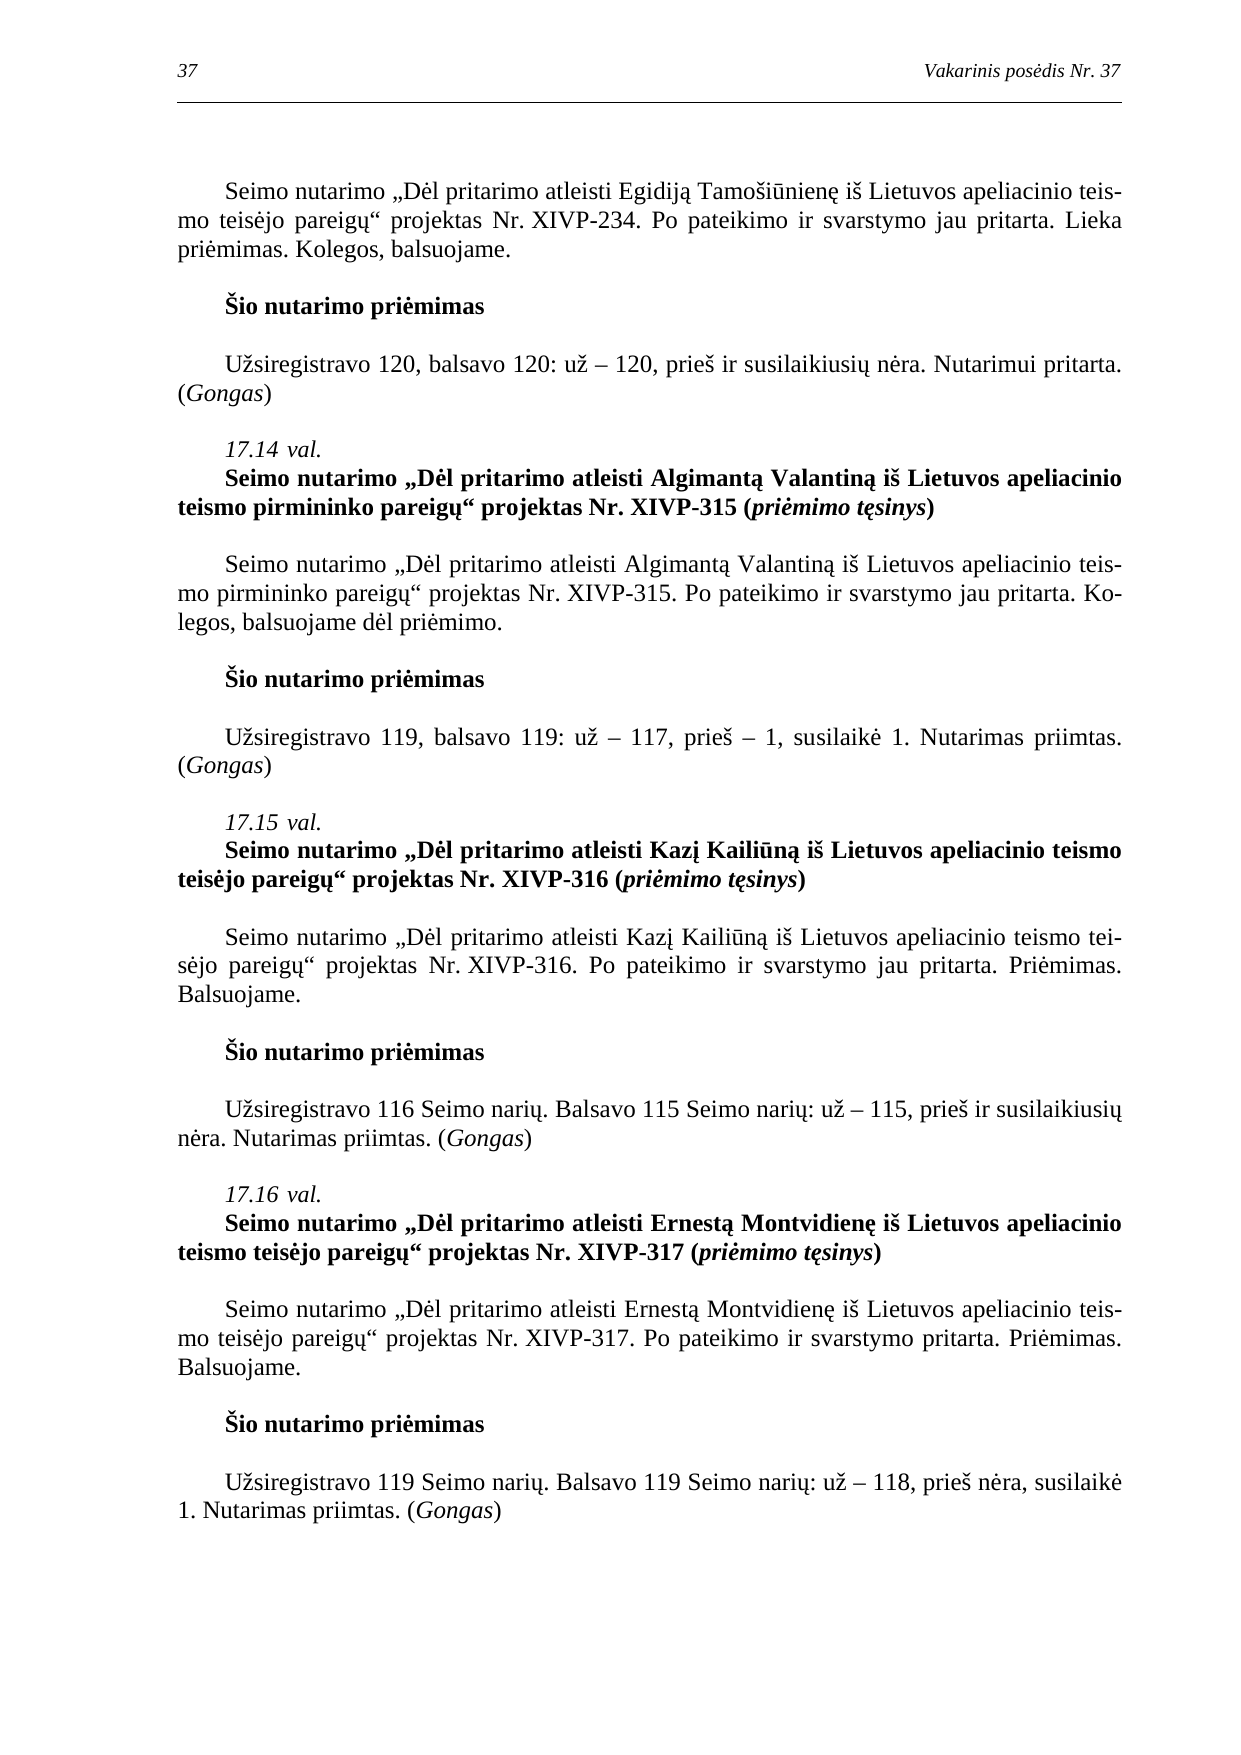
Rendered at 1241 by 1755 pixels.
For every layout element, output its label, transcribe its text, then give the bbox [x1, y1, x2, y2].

text 17.15 val. [224, 808, 1122, 835]
text Sei­mo nu­ta­ri­mo „Dėl pri­ta­ri­mo at­leis­ti Ka­zį Kai­liū­ną iš Lie­tu­vos ape­lia­ci­nio teis­mo tei­sė­jo pa­rei­gų“ pro­jek­tas Nr. XIVP-316. Po pa­tei­ki­mo ir svars­ty­mo jau pri­tar­ta. Pri­ėmi­mas. Bal­suo­ja­me. [177, 922, 1122, 1008]
text Už­si­re­gist­ra­vo 116 Sei­mo na­rių. Bal­sa­vo 115 Sei­mo na­rių: už – 115, prieš ir su­si­lai­kiu­sių nė­ra. Nu­ta­ri­mas pri­im­tas. (Gon­gas) [177, 1094, 1122, 1152]
text 17.14 val. [224, 435, 1122, 463]
text Šio nu­ta­ri­mo pri­ėmi­mas [177, 664, 1122, 693]
text Sei­mo nu­ta­ri­mo „Dėl pri­ta­ri­mo at­leis­ti Al­gi­man­tą Va­lan­ti­ną iš Lie­tu­vos ape­lia­ci­nio teis­mo pir­mi­nin­ko pa­rei­gų“ pro­jek­tas Nr. XIVP-315 (pri­ėmi­mo tę­si­nys) [177, 463, 1122, 520]
text Už­si­re­gist­ra­vo 119, bal­sa­vo 119: už – 117, prieš – 1, su­si­lai­kė 1. Nu­ta­ri­mas pri­im­tas. (Gon­gas) [177, 722, 1122, 779]
text Sei­mo nu­ta­ri­mo „Dėl pri­ta­ri­mo at­leis­ti Er­nes­tą Mont­vi­die­nę iš Lie­tu­vos ape­lia­ci­nio teis­mo tei­sė­jo pa­rei­gų“ pro­jek­tas Nr. XIVP-317. Po pa­tei­ki­mo ir svars­ty­mo pri­tar­ta. Pri­ėmi­mas. Bal­suo­ja­me. [177, 1294, 1122, 1381]
text Už­si­re­gist­ra­vo 120, bal­sa­vo 120: už – 120, prieš ir su­si­lai­kiu­sių nė­ra. Nu­ta­ri­mui pri­tar­ta. (Gon­gas) [177, 349, 1122, 406]
text Šio nu­ta­ri­mo pri­ėmi­mas [177, 291, 1122, 320]
text Sei­mo nu­ta­ri­mo „Dėl pri­ta­ri­mo at­leis­ti Egi­di­ją Ta­mo­šiū­nie­nę iš Lie­tu­vos ape­lia­ci­nio teis­mo tei­sė­jo pa­rei­gų“ pro­jek­tas Nr. XIVP-234. Po pa­tei­ki­mo ir svars­ty­mo jau pri­tar­ta. Lie­ka pri­ėmi­mas. Ko­le­gos, bal­suo­ja­me. [177, 176, 1122, 263]
text Už­si­re­gist­ra­vo 119 Sei­mo na­rių. Bal­sa­vo 119 Sei­mo na­rių: už – 118, prieš nė­ra, su­si­lai­kė 1. Nu­ta­ri­mas pri­im­tas. (Gon­gas) [177, 1467, 1122, 1524]
text Šio nu­ta­ri­mo pri­ėmi­mas [177, 1037, 1122, 1065]
text Sei­mo nu­ta­ri­mo „Dėl pri­ta­ri­mo at­leis­ti Er­nes­tą Mont­vi­die­nę iš Lie­tu­vos ape­lia­ci­nio teis­mo tei­sė­jo pa­rei­gų“ pro­jek­tas Nr. XIVP-317 (pri­ėmi­mo tę­si­nys) [177, 1208, 1122, 1266]
text 17.16 val. [224, 1180, 1122, 1208]
text Sei­mo nu­ta­ri­mo „Dėl pri­ta­ri­mo at­leis­ti Al­gi­man­tą Va­lan­ti­ną iš Lie­tu­vos ape­lia­ci­nio teis­mo pir­mi­nin­ko pa­rei­gų“ pro­jek­tas Nr. XIVP-315. Po pa­tei­ki­mo ir svars­ty­mo jau pri­tar­ta. Ko­le­gos, bal­suo­ja­me dėl pri­ėmi­mo. [177, 549, 1122, 635]
text Šio nu­ta­ri­mo pri­ėmi­mas [177, 1409, 1122, 1438]
text Sei­mo nu­ta­ri­mo „Dėl pri­ta­ri­mo at­leis­ti Ka­zį Kai­liū­ną iš Lie­tu­vos ape­lia­ci­nio teis­mo tei­sė­jo pa­rei­gų“ pro­jek­tas Nr. XIVP-316 (pri­ėmi­mo tę­si­nys) [177, 835, 1122, 893]
